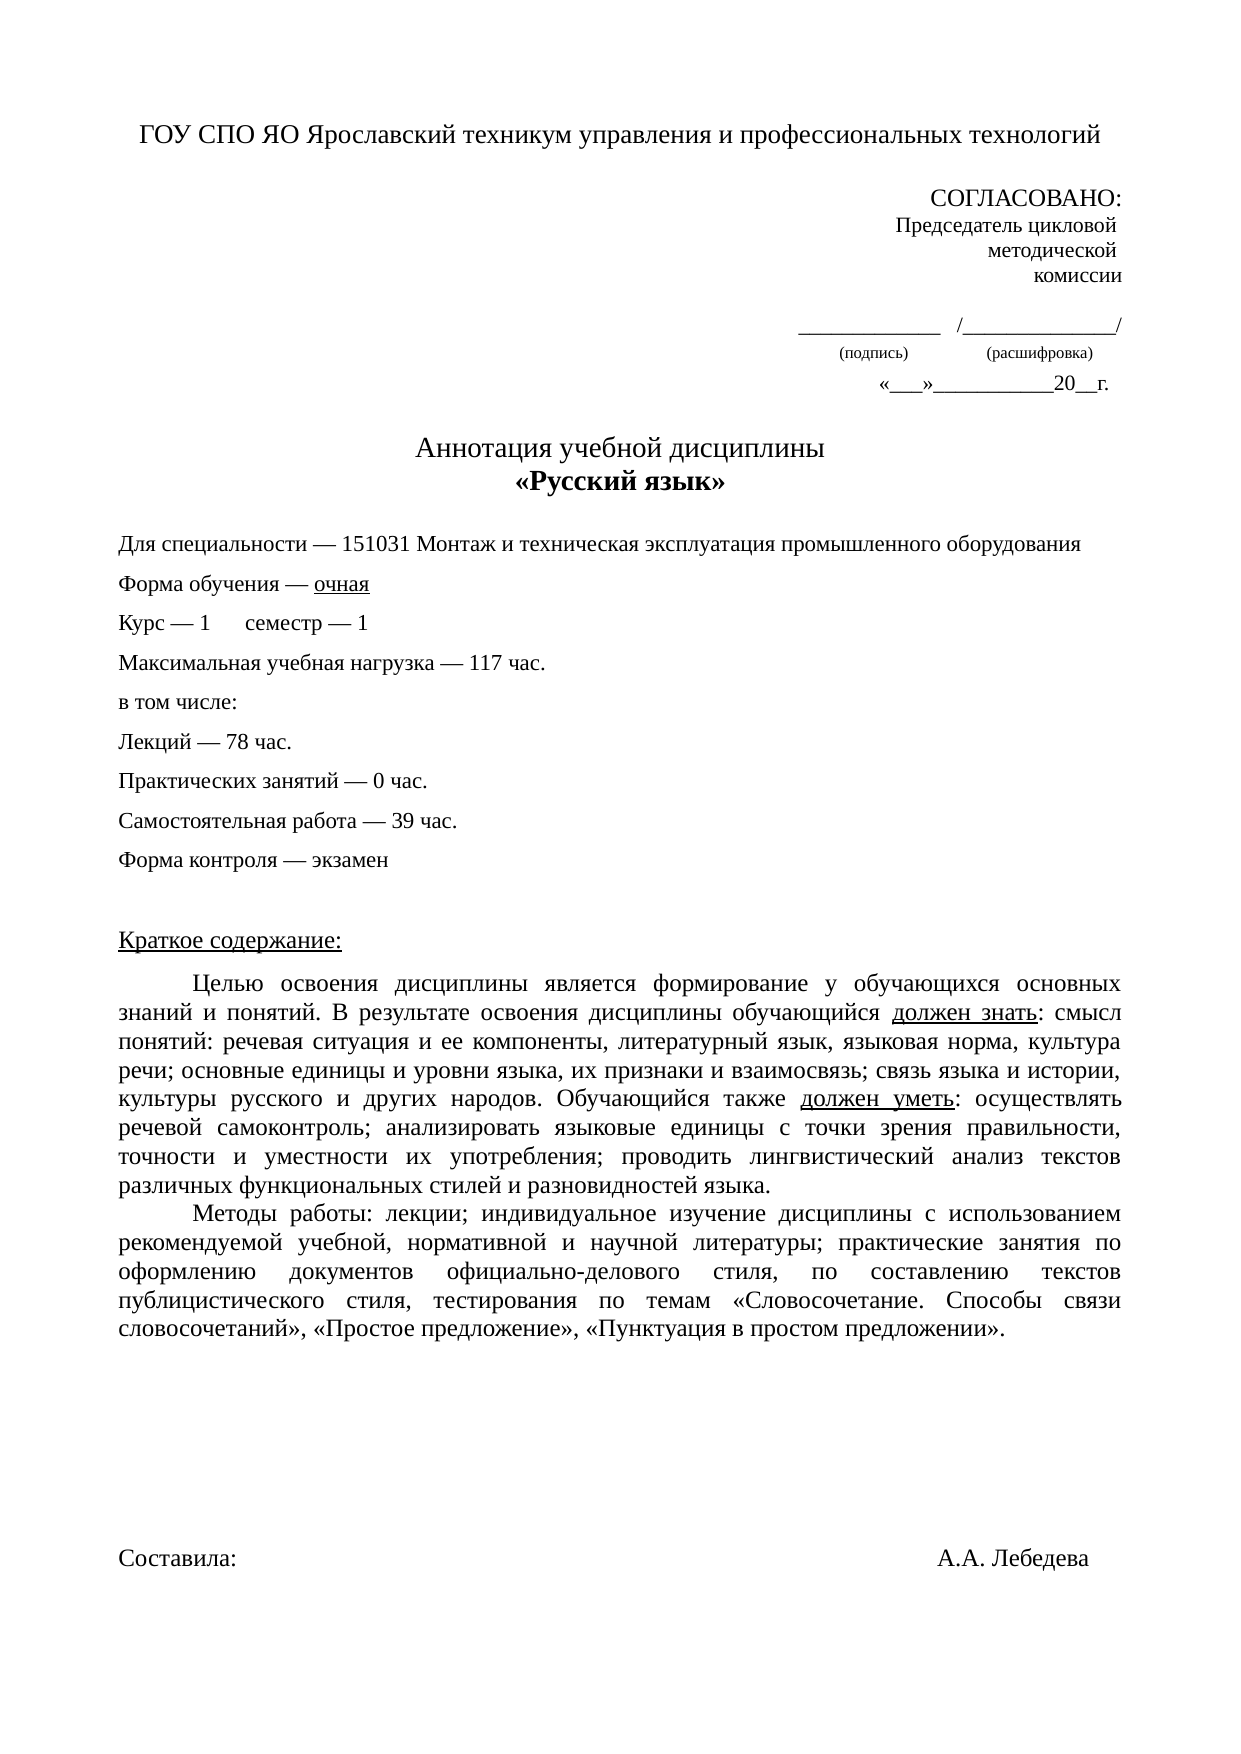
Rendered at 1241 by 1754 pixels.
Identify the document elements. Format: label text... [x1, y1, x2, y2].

text Председатель цикловой [118, 212, 1122, 237]
text Методы работы: лекции; индивидуальное изучение дисциплины с использованием рекомендуемой учебной, нормативной и научной литературы; практические занятия по оформлению документов официально-делового стиля, по составлению текстов публицистического стиля, тестирования по темам «Словосочетание. Способы связи словосочетаний», «Простое предложение», «Пунктуация в простом предложении». [118, 1198, 1122, 1342]
text комиссии [118, 262, 1122, 287]
text Самостоятельная работа — 39 час. [118, 807, 1122, 833]
text _____________ /______________/ [118, 312, 1122, 338]
text Лекций — 78 час. [118, 728, 1122, 754]
text ГОУ СПО ЯО Ярославский техникум управления и профессиональных технологий [118, 118, 1122, 149]
text «Русский язык» [118, 463, 1122, 497]
text (подпись) (расшифровка) [118, 338, 1122, 363]
text Форма контроля — экзамен [118, 846, 1122, 873]
text Форма обучения — очная [118, 570, 1122, 596]
text в том числе: [118, 688, 1122, 715]
text Аннотация учебной дисциплины [118, 430, 1122, 463]
text методической [118, 237, 1122, 262]
text Практических занятий — 0 час. [118, 767, 1122, 794]
text Максимальная учебная нагрузка — 117 час. [118, 649, 1122, 675]
text «___»___________20__г. [118, 363, 1122, 396]
text Для специальности — 151031 Монтаж и техническая эксплуатация промышленного оборудования [118, 531, 1122, 557]
text Краткое содержание: [118, 925, 1122, 954]
text Составила: А.А. Лебедева [118, 1543, 1122, 1572]
text Целью освоения дисциплины является формирование у обучающихся основных знаний и понятий. В результате освоения дисциплины обучающийся должен знать: смысл понятий: речевая ситуация и ее компоненты, литературный язык, языковая норма, культура речи; основные единицы и уровни языка, их признаки и взаимосвязь; связь языка и истории, культуры русского и других народов. Обучающийся также должен уметь: осуществлять речевой самоконтроль; анализировать языковые единицы с точки зрения правильности, точности и уместности их употребления; проводить лингвистический анализ текстов различных функциональных стилей и разновидностей языка. [118, 968, 1122, 1198]
text СОГЛАСОВАНО: [118, 183, 1122, 212]
text Курс — 1 семестр — 1 [118, 609, 1122, 636]
